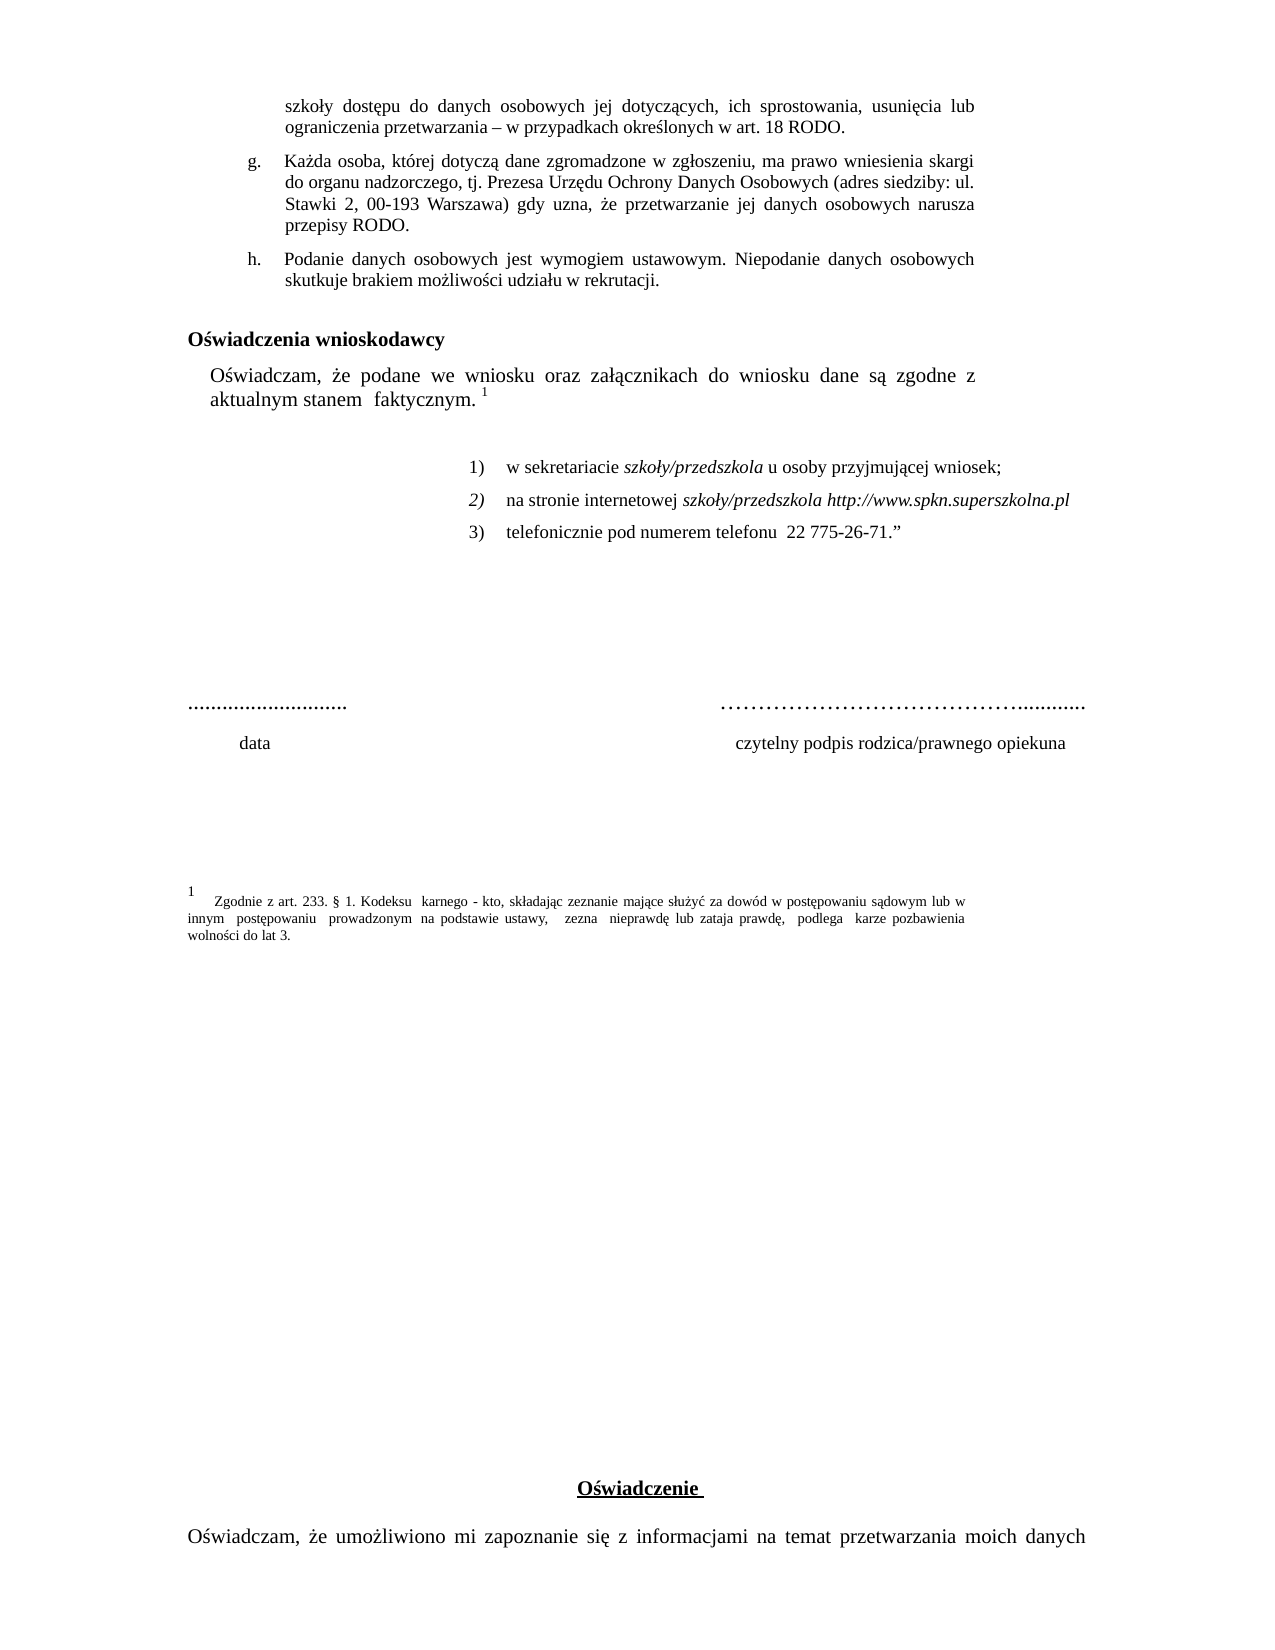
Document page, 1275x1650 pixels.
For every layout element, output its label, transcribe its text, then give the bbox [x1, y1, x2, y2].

text Oświadczam, że podane we wniosku oraz załącznikach do wniosku dane są zgodne z aktualnym stanem faktycznym. 1 [210, 364, 975, 412]
list na stronie internetowej szkoły/przedszkola http://www.spkn.superszkolna.pl [469, 489, 1087, 510]
text 1 Zgodnie z art. 233. § 1. Kodeksu karnego - kto, składając zeznanie mające służyć za dowód w postępowaniu sądowym lub w innym postępowaniu prowadzonym na podstawie ustawy, zezna nieprawdę lub zataja prawdę, podlega karze pozbawienia wolności do lat 3. [187, 882, 966, 943]
text Oświadczenie [187, 1475, 1087, 1499]
text Oświadczenia wnioskodawcy [187, 327, 1087, 351]
list telefonicznie pod numerem telefonu 22 775-26-71.” [469, 521, 1087, 543]
text ............................ …………………………………............ [187, 688, 1087, 715]
list Każda osoba, której dotyczą dane zgromadzone w zgłoszeniu, ma prawo wniesienia skargi do organu nadzorczego, tj. Prezesa Urzędu Ochrony Danych Osobowych (adres siedziby: ul. Stawki 2, 00-193 Warszawa) gdy uzna, że przetwarzanie jej danych osobowych narusza przepisy RODO. [247, 150, 975, 236]
text data czytelny podpis rodzica/prawnego opiekuna [187, 728, 1087, 754]
list w sekretariacie szkoły/przedszkola u osoby przyjmującej wniosek; [469, 456, 1087, 478]
text Oświadczam, że umożliwiono mi zapoznanie się z informacjami na temat przetwarzania moich danych [187, 1523, 1087, 1548]
list Podanie danych osobowych jest wymogiem ustawowym. Niepodanie danych osobowych skutkuje brakiem możliwości udziału w rekrutacji. [247, 248, 975, 291]
list szkoły dostępu do danych osobowych jej dotyczących, ich sprostowania, usunięcia lub ograniczenia przetwarzania – w przypadkach określonych w art. 18 RODO. [247, 94, 975, 137]
